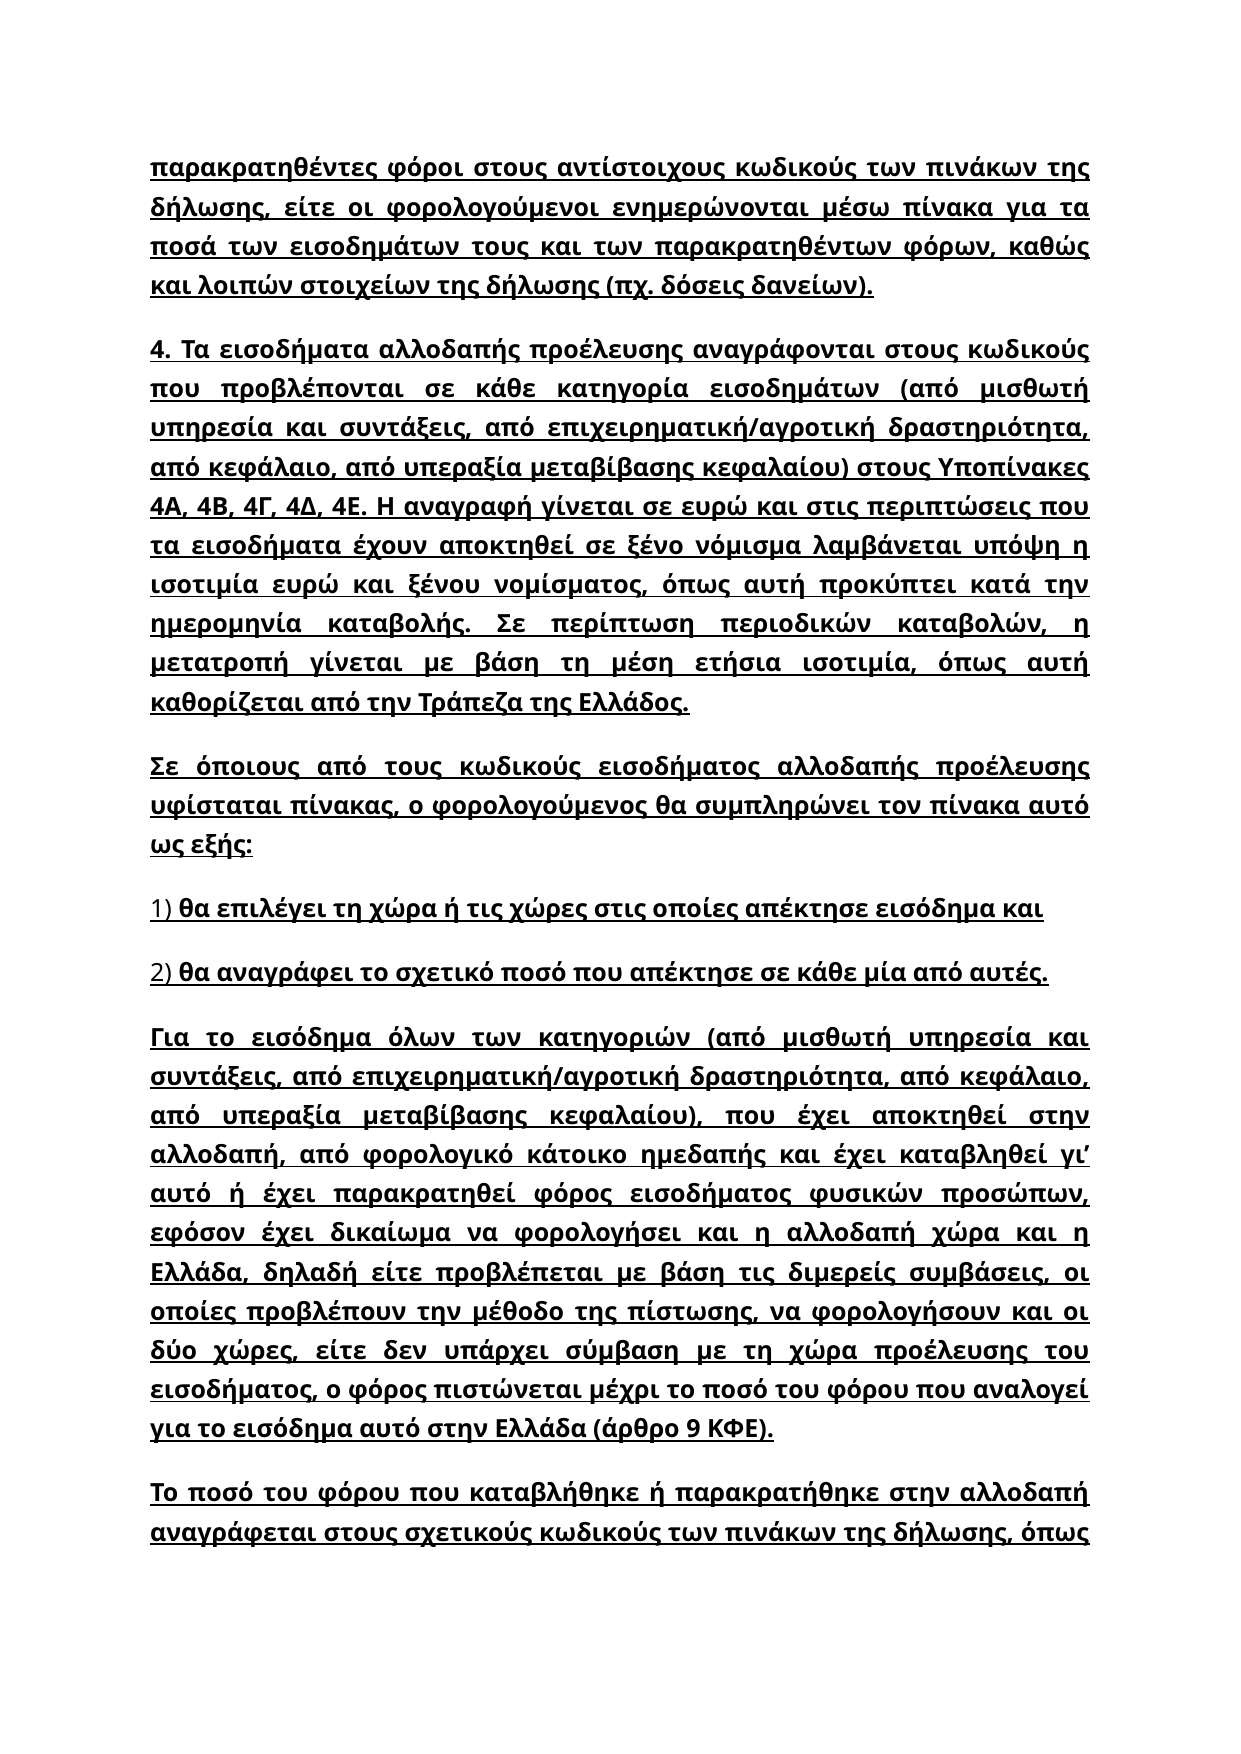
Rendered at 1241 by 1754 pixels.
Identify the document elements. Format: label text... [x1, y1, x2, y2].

text Το ποσό του φόρου που καταβλήθηκε ή παρακρατήθηκε στην αλλοδαπή [150, 1475, 1090, 1504]
text αλλοδαπή, από φορολογικό κάτοικο ημεδαπής και έχει καταβληθεί γι’ [150, 1128, 1090, 1166]
text δύο χώρες, είτε δεν υπάρχει σύμβαση με τη χώρα προέλευσης του [150, 1324, 1090, 1361]
text αναγράφεται στους σχετικούς κωδικούς των πινάκων της δήλωσης, όπως [150, 1506, 1090, 1543]
text που προβλέπονται σε κάθε κατηγορία εισοδημάτων (από μισθωτή [150, 362, 1090, 400]
text αυτό ή έχει παρακρατηθεί φόρος εισοδήματος φυσικών προσώπων, [150, 1167, 1090, 1205]
text υφίσταται πίνακας, ο φορολογούμενος θα συμπληρώνει τον πίνακα αυτό [150, 779, 1090, 816]
text για το εισόδημα αυτό στην Ελλάδα (άρθρο 9 ΚΦΕ). [150, 1402, 1090, 1445]
text 2) θα αναγράφει το σχετικό ποσό που απέκτησε σε κάθε μία από αυτές. [150, 955, 1090, 989]
text ημερομηνία καταβολής. Σε περίπτωση περιοδικών καταβολών, η [150, 597, 1090, 635]
text συντάξεις, από επιχειρηματική/αγροτική δραστηριότητα, από κεφάλαιο, [150, 1050, 1090, 1087]
text Ελλάδα, δηλαδή είτε προβλέπεται με βάση τις διμερείς συμβάσεις, οι [150, 1246, 1090, 1283]
text δήλωσης, είτε οι φορολογούμενοι ενημερώνονται μέσω πίνακα για τα [150, 181, 1090, 218]
text εισοδήματος, ο φόρος πιστώνεται μέχρι το ποσό του φόρου που αναλογεί [150, 1363, 1090, 1401]
text από υπεραξία μεταβίβασης κεφαλαίου), που έχει αποκτηθεί στην [150, 1089, 1090, 1126]
text καθορίζεται από την Τράπεζα της Ελλάδος. [150, 676, 1090, 718]
text ως εξής: [150, 818, 1090, 861]
text 1) θα επιλέγει τη χώρα ή τις χώρες στις οποίες απέκτησε εισόδημα και [150, 891, 1090, 925]
text μετατροπή γίνεται με βάση τη μέση ετήσια ισοτιμία, όπως αυτή [150, 637, 1090, 674]
text υπηρεσία και συντάξεις, από επιχειρηματική/αγροτική δραστηριότητα, [150, 402, 1090, 439]
text οποίες προβλέπουν την μέθοδο της πίστωσης, να φορολογήσουν και οι [150, 1285, 1090, 1322]
text 4Α, 4Β, 4Γ, 4Δ, 4Ε. Η αναγραφή γίνεται σε ευρώ και στις περιπτώσεις που [150, 480, 1090, 517]
text Για το εισόδημα όλων των κατηγοριών (από μισθωτή υπηρεσία και [150, 1019, 1090, 1048]
text και λοιπών στοιχείων της δήλωσης (πχ. δόσεις δανείων). [150, 259, 1090, 302]
text εφόσον έχει δικαίωμα να φορολογήσει και η αλλοδαπή χώρα και η [150, 1207, 1090, 1244]
text ισοτιμία ευρώ και ξένου νομίσματος, όπως αυτή προκύπτει κατά την [150, 558, 1090, 596]
text τα εισοδήματα έχουν αποκτηθεί σε ξένο νόμισμα λαμβάνεται υπόψη η [150, 519, 1090, 556]
text Σε όποιους από τους κωδικούς εισοδήματος αλλοδαπής προέλευσης [150, 748, 1090, 777]
text ποσά των εισοδημάτων τους και των παρακρατηθέντων φόρων, καθώς [150, 220, 1090, 257]
text παρακρατηθέντες φόροι στους αντίστοιχους κωδικούς των πινάκων της [150, 150, 1090, 179]
text 4. Τα εισοδήματα αλλοδαπής προέλευσης αναγράφονται στους κωδικούς [150, 332, 1090, 361]
text από κεφάλαιο, από υπεραξία μεταβίβασης κεφαλαίου) στους Υποπίνακες [150, 441, 1090, 478]
